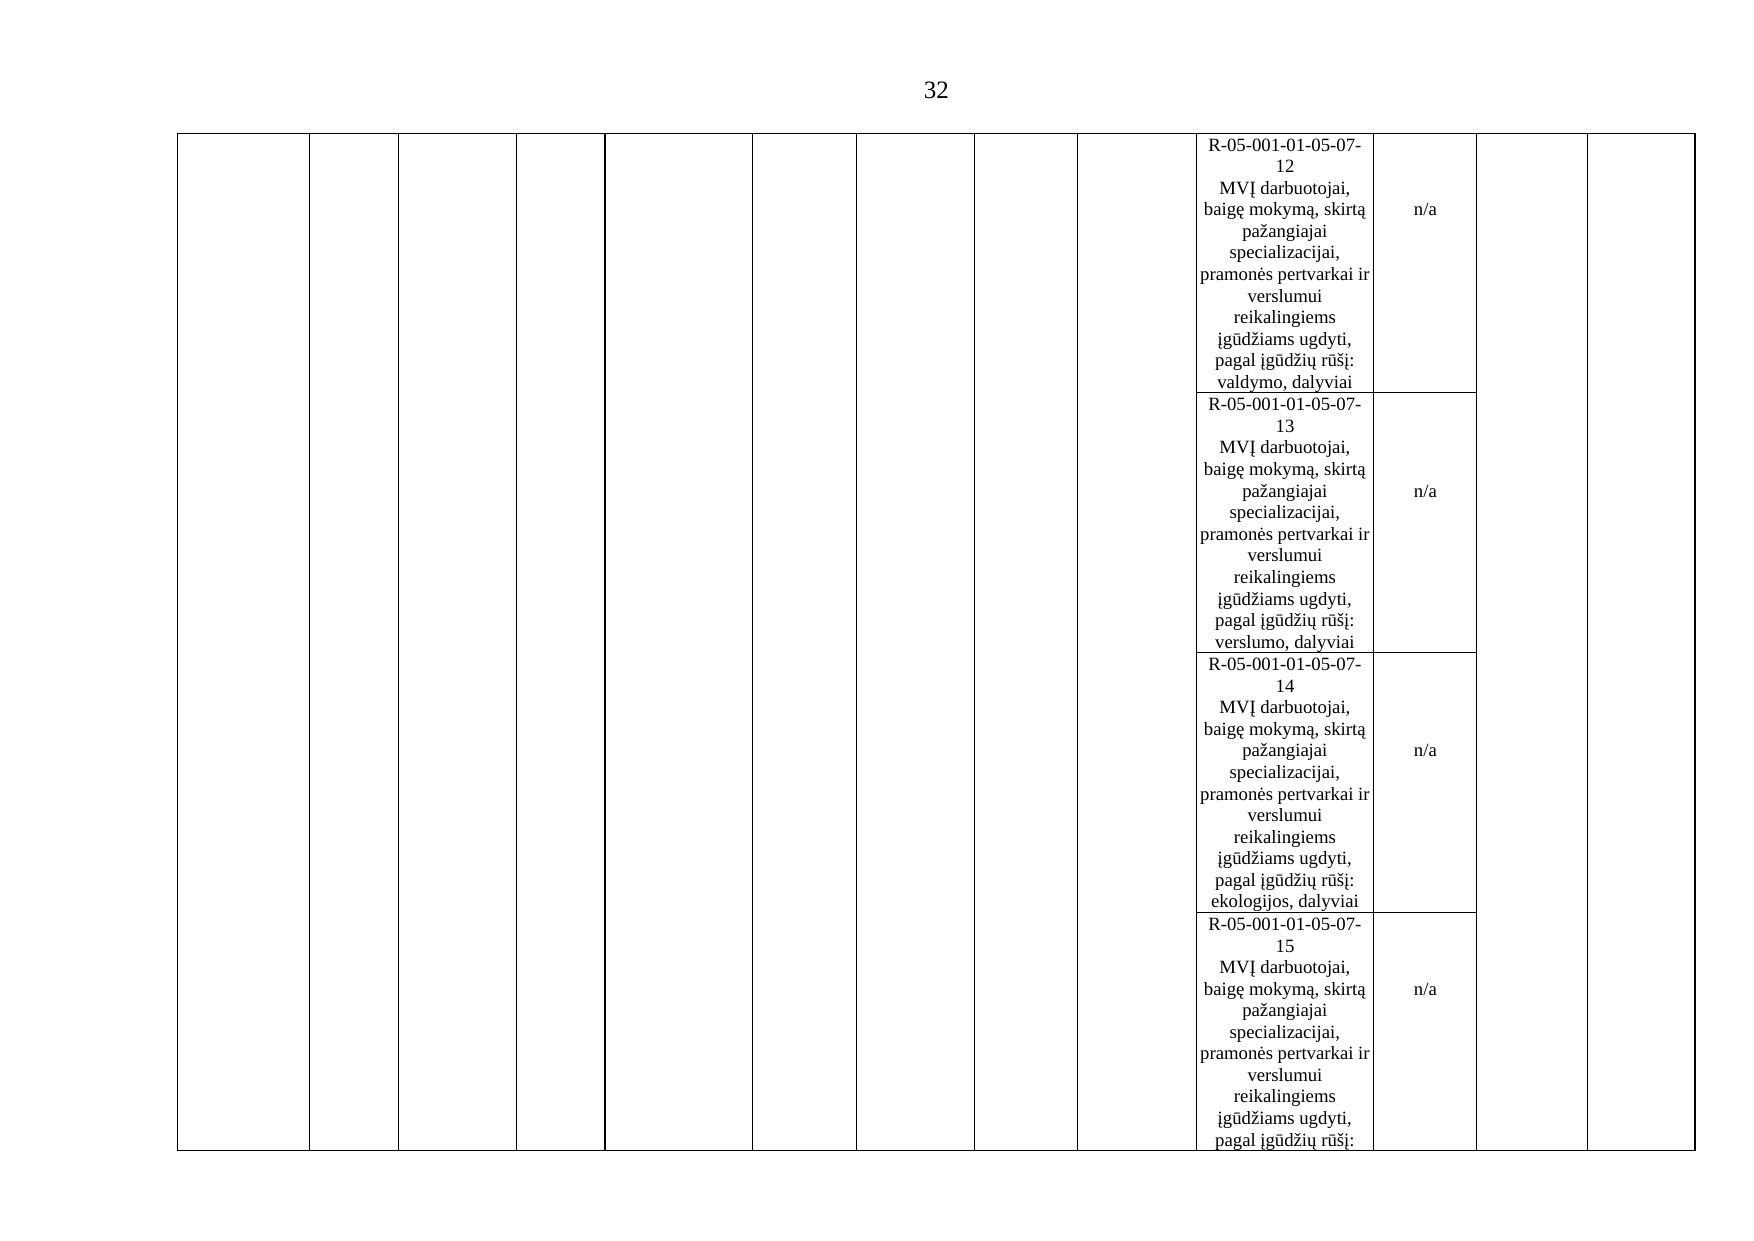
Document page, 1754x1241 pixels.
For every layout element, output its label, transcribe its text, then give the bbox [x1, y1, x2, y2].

table_cell [857, 134, 974, 1150]
table_cell [399, 134, 516, 1150]
table_cell [753, 134, 856, 1150]
table_cell [178, 134, 309, 1150]
table_cell n/a [1374, 913, 1476, 1150]
table_cell [975, 134, 1077, 1150]
table_cell [517, 134, 604, 1150]
table_cell R-05-001-01-05-07-15 MVĮ darbuotojai, baigę mokymą, skirtą pažangiajai specializacijai, pramonės pertvarkai ir verslumui reikalingiems įgūdžiams ugdyti, pagal įgūdžių rūšį: [1197, 913, 1373, 1150]
table_cell n/a [1374, 134, 1476, 392]
table_cell [1588, 134, 1694, 1150]
table_cell n/a [1374, 393, 1476, 652]
table_cell R-05-001-01-05-07-14 MVĮ darbuotojai, baigę mokymą, skirtą pažangiajai specializacijai, pramonės pertvarkai ir verslumui reikalingiems įgūdžiams ugdyti, pagal įgūdžių rūšį: ekologijos, dalyviai [1197, 653, 1373, 912]
table_cell R-05-001-01-05-07-12 MVĮ darbuotojai, baigę mokymą, skirtą pažangiajai specializacijai, pramonės pertvarkai ir verslumui reikalingiems įgūdžiams ugdyti, pagal įgūdžių rūšį: valdymo, dalyviai [1197, 134, 1373, 392]
table_cell n/a [1374, 653, 1476, 912]
table_cell R-05-001-01-05-07-13 MVĮ darbuotojai, baigę mokymą, skirtą pažangiajai specializacijai, pramonės pertvarkai ir verslumui reikalingiems įgūdžiams ugdyti, pagal įgūdžių rūšį: verslumo, dalyviai [1197, 393, 1373, 652]
table_cell [606, 134, 752, 1150]
table_cell [1477, 134, 1587, 1150]
table_cell [310, 134, 398, 1150]
table_cell [1078, 134, 1196, 1150]
